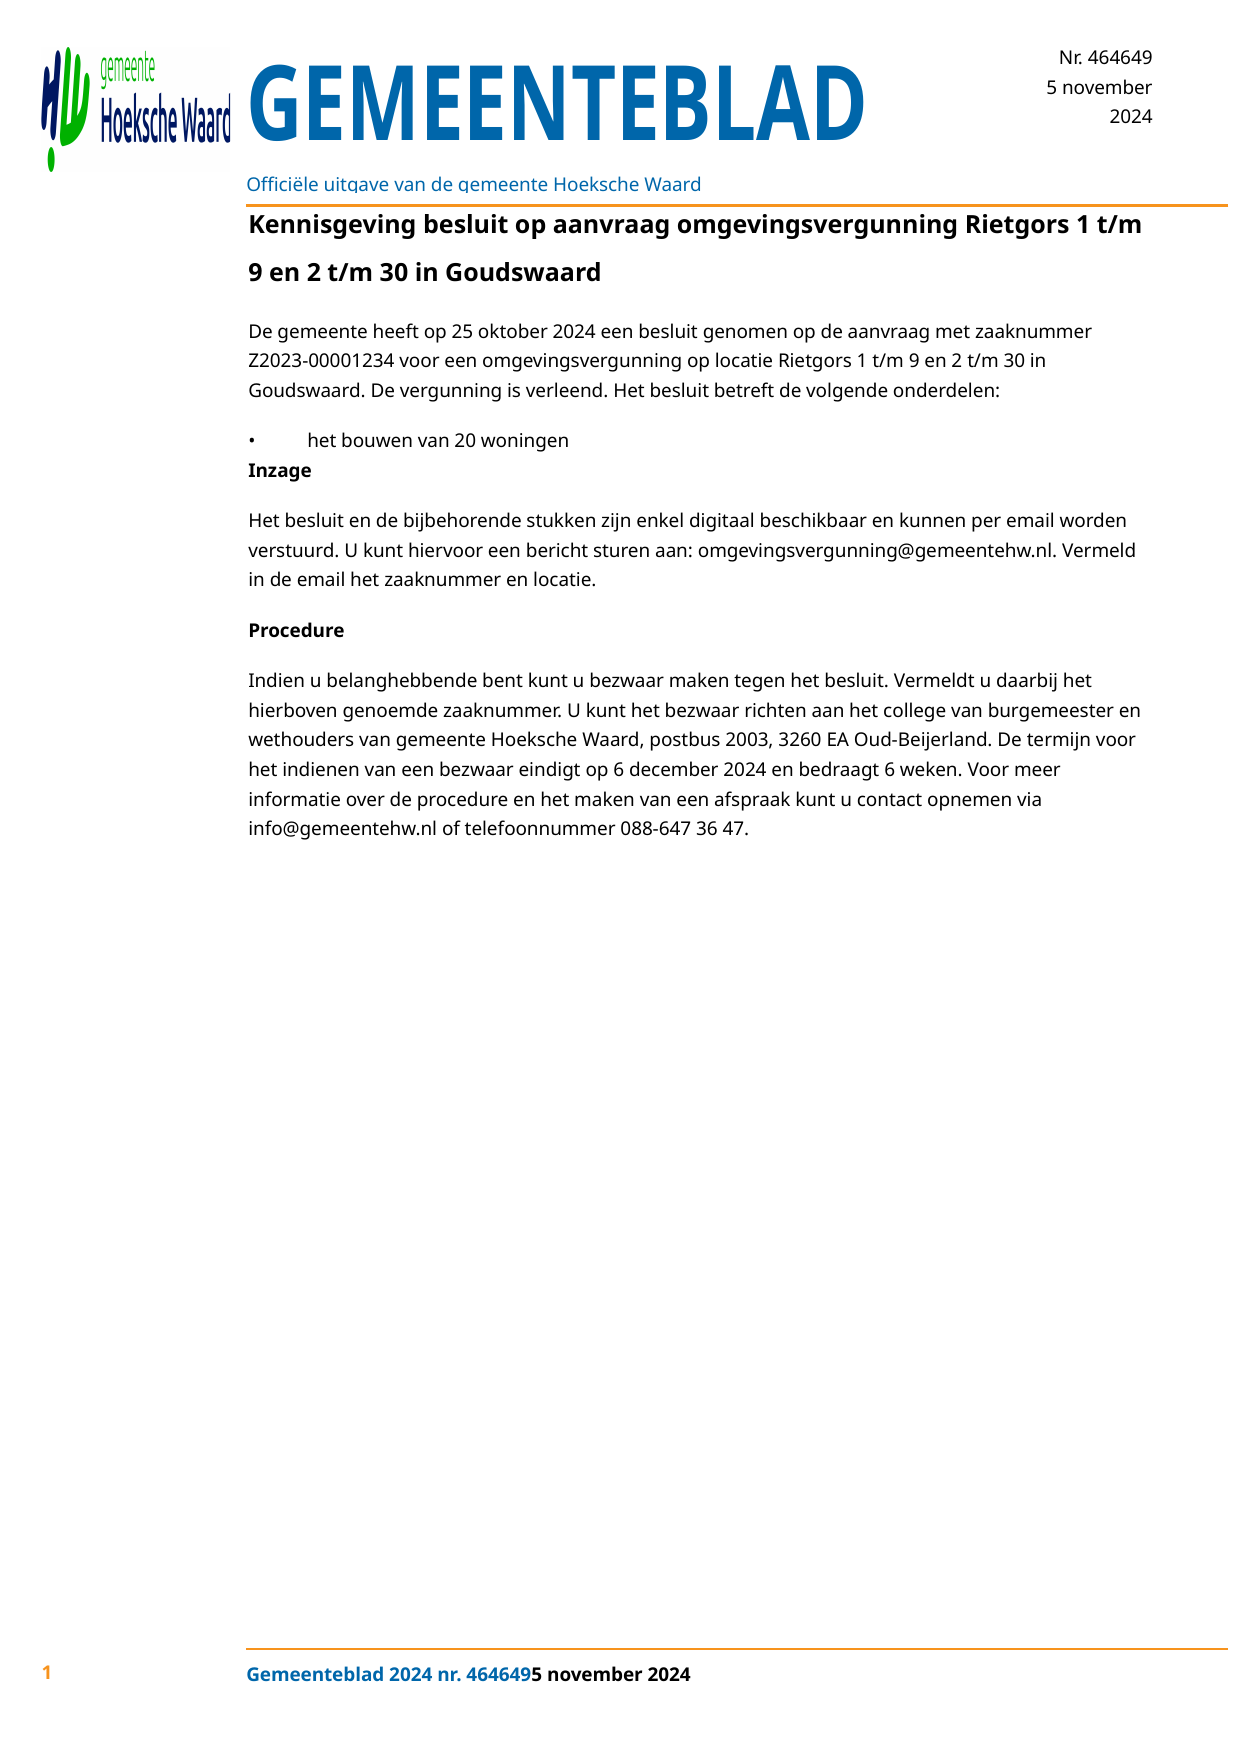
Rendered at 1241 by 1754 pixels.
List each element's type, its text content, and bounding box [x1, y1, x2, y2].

text De gemeente heeft op 25 oktober 2024 een besluit genomen op de aanvraag met zaaknummer Z2023-00001234 voor een omgevingsvergunning op locatie Rietgors 1 t/m 9 en 2 t/m 30 in Goudswaard. De vergunning is verleend. Het besluit betreft de volgende onderdelen: [248, 318, 1152, 403]
text Indien u belanghebbende bent kunt u bezwaar maken tegen het besluit. Vermeldt u daarbij het hierboven genoemde zaaknummer. U kunt het bezwaar richten aan het college van burgemeester en wethouders van gemeente Hoeksche Waard, postbus 2003, 3260 EA Oud-Beijerland. De termijn voor het indienen van een bezwaar eindigt op 6 december 2024 en bedraagt 6 weken. Voor meer informatie over de procedure en het maken van een afspraak kunt u contact opnemen via info@gemeentehw.nl of telefoonnummer 088-647 36 47. [248, 667, 1152, 841]
text Het besluit en de bijbehorende stukken zijn enkel digitaal beschikbaar en kunnen per email worden verstuurd. U kunt hiervoor een bericht sturen aan: omgevingsvergunning@gemeentehw.nl. Vermeld in de email het zaaknummer en locatie. [248, 507, 1152, 592]
list het bouwen van 20 woningen [248, 427, 1152, 453]
text Procedure [248, 617, 1152, 643]
text Inzage [248, 457, 1152, 483]
text Kennisgeving besluit op aanvraag omgevingsvergunning Rietgors 1 t/m 9 en 2 t/m 30 in Goudswaard [248, 207, 1152, 288]
picture [41, 47, 231, 172]
